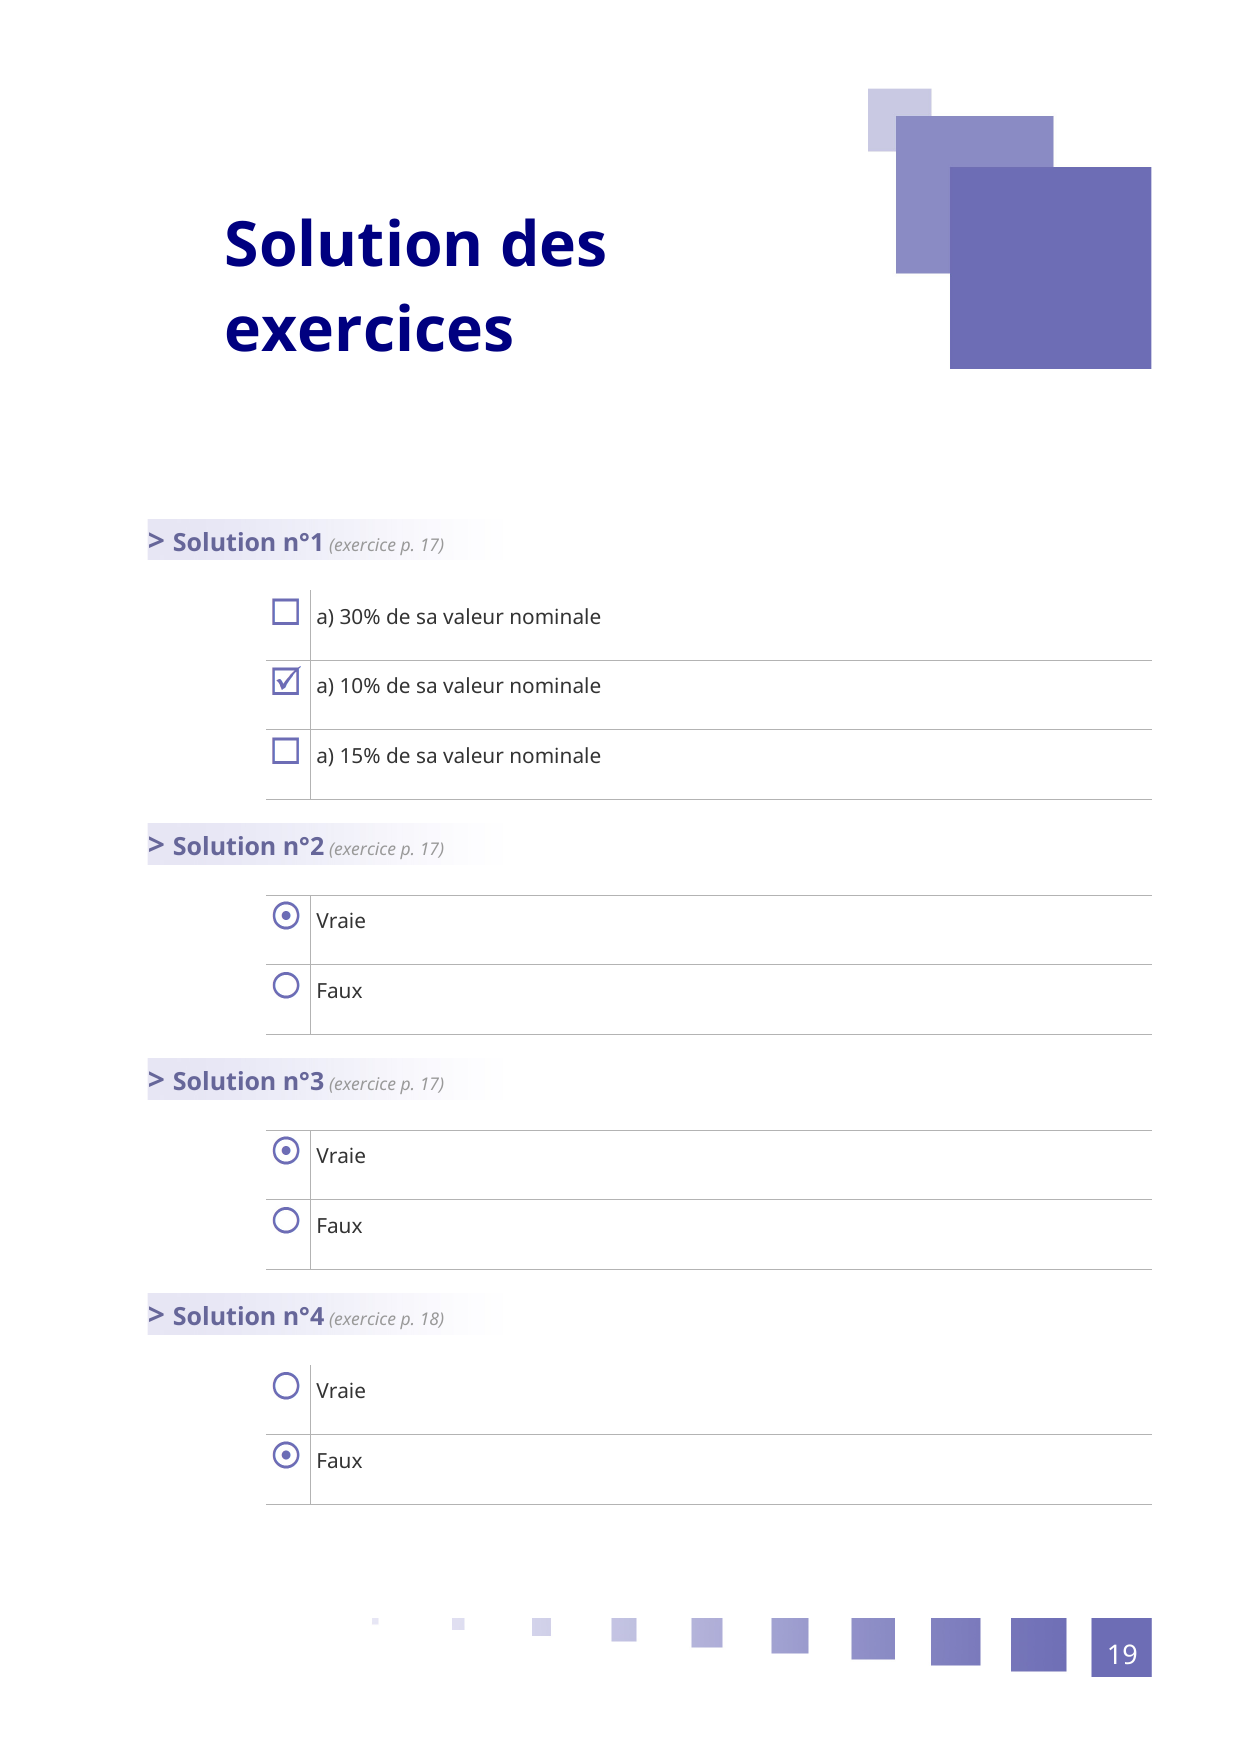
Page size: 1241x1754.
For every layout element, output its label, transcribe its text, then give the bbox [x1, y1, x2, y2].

picture [271, 970, 301, 1000]
picture [271, 1440, 301, 1470]
table_cell Faux [311, 1435, 1152, 1504]
title Solution des exercices [224, 199, 868, 369]
picture [351, 560, 1152, 590]
picture [351, 864, 1152, 889]
picture [177, 1618, 1152, 1677]
table_cell a) 15% de sa valeur nominale [311, 730, 1152, 799]
table_header Vraie [311, 1131, 1152, 1199]
picture [271, 596, 301, 626]
table_header Vraie [311, 1365, 1152, 1434]
title > Solution n°3 (exercice p. 19) [148, 1058, 1152, 1099]
title > Solution n°2 (exercice p. 19) [148, 823, 1152, 864]
table_header Vraie [311, 896, 1152, 964]
picture [271, 1135, 301, 1166]
title > Solution n°1 (exercice p. 19) [148, 519, 1152, 560]
table_header a) 30% de sa valeur nominale [311, 590, 1152, 660]
picture [271, 735, 301, 765]
title > Solution n°4 (exercice p. 20) [148, 1293, 1152, 1334]
table_header [266, 896, 310, 964]
table_cell [266, 730, 310, 799]
table_cell [266, 1200, 310, 1269]
table_header [266, 1365, 310, 1434]
picture [271, 665, 301, 696]
picture [271, 1205, 301, 1235]
table_cell [266, 661, 310, 729]
table_header [266, 590, 310, 660]
table_cell a) 10% de sa valeur nominale [311, 661, 1152, 729]
picture [351, 800, 1152, 823]
table_cell [266, 965, 310, 1034]
table_header [266, 1131, 310, 1199]
picture [271, 1370, 301, 1401]
picture [271, 900, 301, 931]
picture [351, 88, 1152, 519]
table_cell Faux [311, 965, 1152, 1034]
table_cell [266, 1435, 310, 1504]
table_cell Faux [311, 1200, 1152, 1269]
